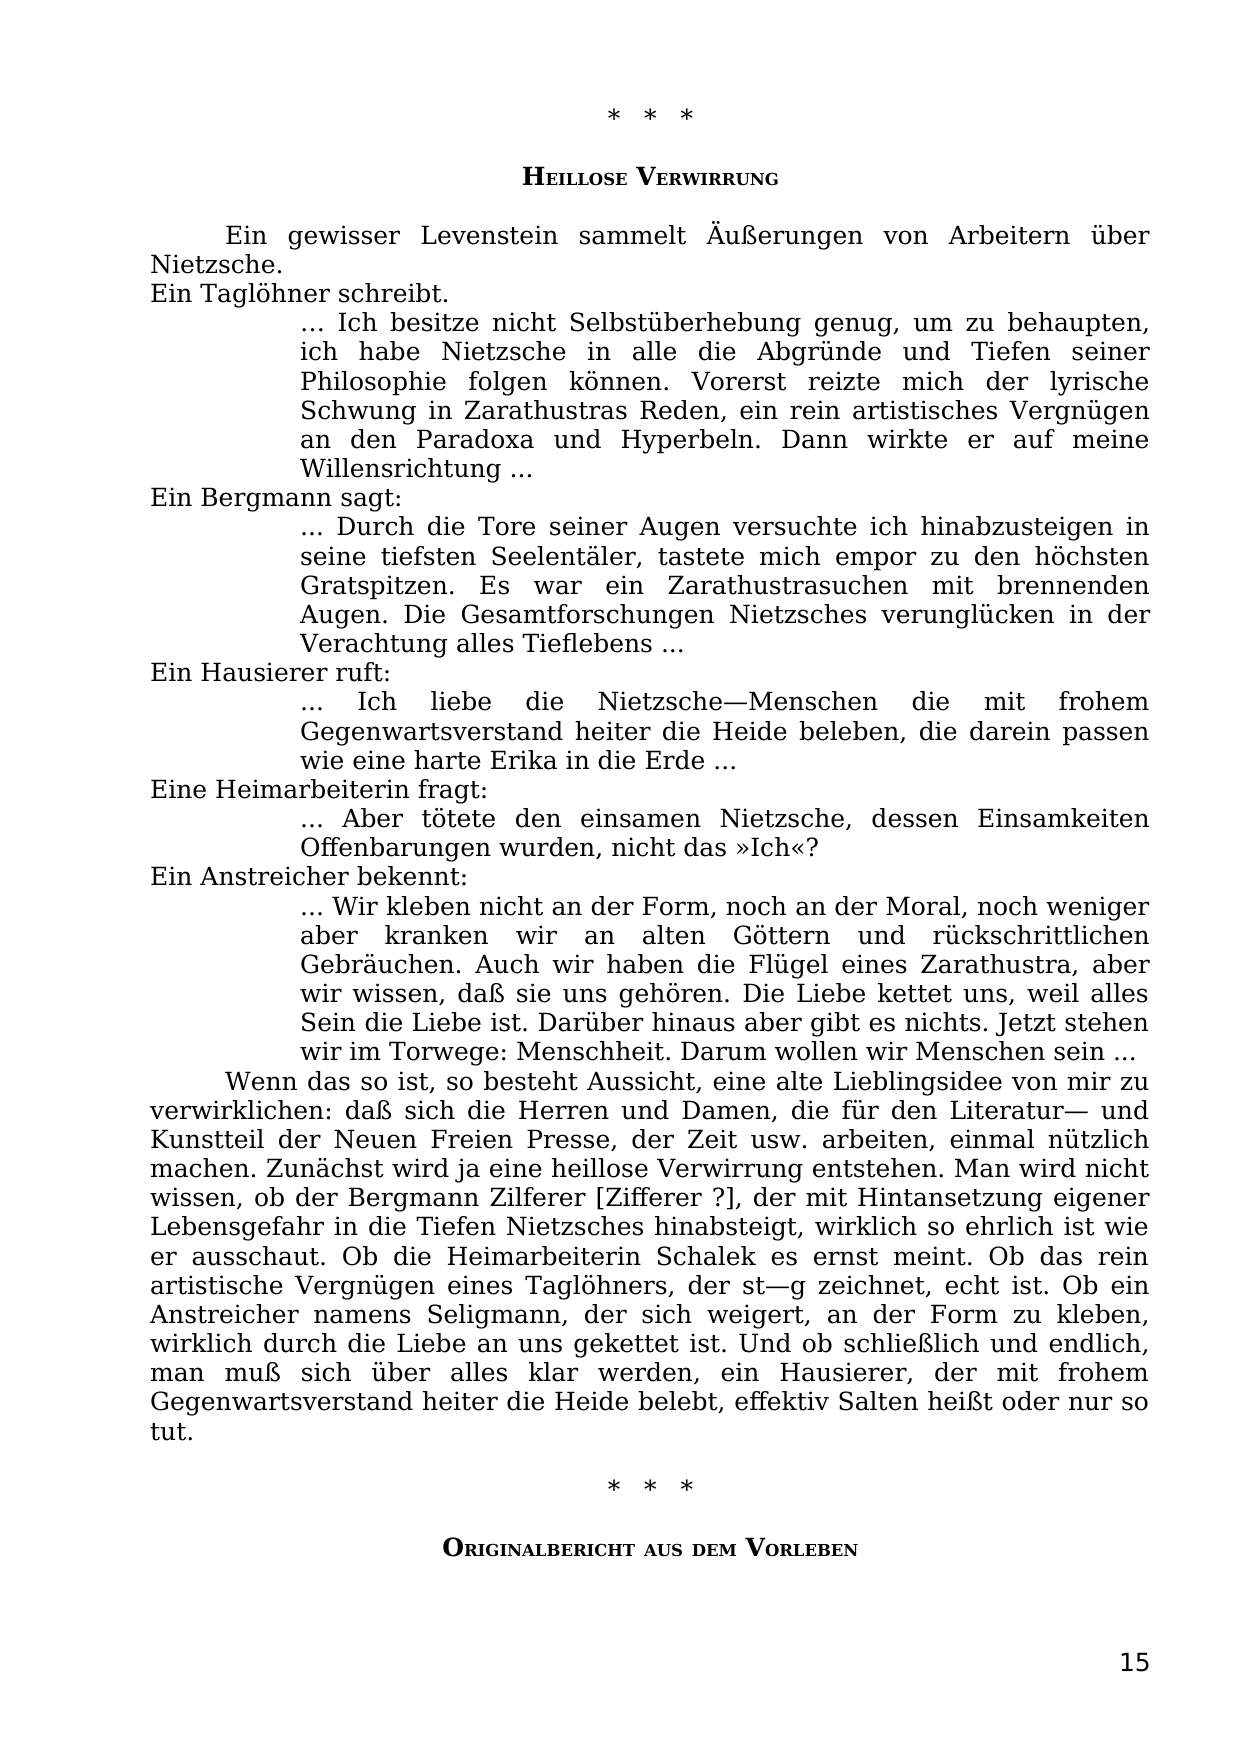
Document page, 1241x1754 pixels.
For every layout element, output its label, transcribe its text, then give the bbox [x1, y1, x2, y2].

text Originalbericht aus dem Vorleben [150, 1504, 1151, 1562]
text * * * [150, 1475, 1151, 1504]
text ... Aber tötete den einsamen Nietzsche, dessen Einsamkeiten Offenbarungen wurden, nicht das »Ich«? [300, 804, 1151, 862]
text Ein gewisser Levenstein sammelt Äußerungen von Arbeitern über Nietzsche. [150, 221, 1151, 279]
text * * * [150, 104, 1151, 133]
text ... Ich liebe die Nietzsche—Menschen die mit frohem Gegenwartsverstand heiter die Heide beleben, die darein passen wie eine harte Erika in die Erde ... [300, 687, 1151, 775]
text Ein Bergmann sagt: [150, 483, 1151, 512]
text ... Durch die Tore seiner Augen versuchte ich hinabzusteigen in seine tiefsten Seelentäler, tastete mich empor zu den höchsten Gratspitzen. Es war ein Zarathustrasuchen mit brennenden Augen. Die Gesamtforschungen Nietzsches verunglücken in der Verachtung alles Tieflebens ... [300, 512, 1151, 658]
text Eine Heimarbeiterin fragt: [150, 775, 1151, 804]
text Ein Taglöhner schreibt. [150, 279, 1151, 308]
text … Ich besitze nicht Selbstüberhebung genug, um zu behaupten, ich habe Nietzsche in alle die Abgründe und Tiefen seiner Philosophie folgen können. Vorerst reizte mich der lyrische Schwung in Zarathustras Reden, ein rein artistisches Vergnügen an den Paradoxa und Hyperbeln. Dann wirkte er auf meine Willensrichtung ... [300, 308, 1151, 483]
text Heillose Verwirrung [150, 133, 1151, 192]
text Wenn das so ist, so besteht Aussicht, eine alte Lieblingsidee von mir zu verwirklichen: daß sich die Herren und Damen, die für den Literatur— und Kunstteil der Neuen Freien Presse, der Zeit usw. arbeiten, einmal nützlich machen. Zunächst wird ja eine heillose Verwirrung entstehen. Man wird nicht wissen, ob der Bergmann Zilferer [Zifferer ?], der mit Hintansetzung eigener Lebensgefahr in die Tiefen Nietzsches hinabsteigt, wirklich so ehrlich ist wie er ausschaut. Ob die Heimarbeiterin Schalek es ernst meint. Ob das rein artistische Vergnügen eines Taglöhners, der st—g zeichnet, echt ist. Ob ein Anstreicher namens Seligmann, der sich weigert, an der Form zu kleben, wirklich durch die Liebe an uns gekettet ist. Und ob schließlich und endlich, man muß sich über alles klar werden, ein Hausierer, der mit frohem Gegenwartsverstand heiter die Heide belebt, effektiv Salten heißt oder nur so tut. [150, 1067, 1151, 1446]
text Ein Hausierer ruft: [150, 658, 1151, 687]
text Ein Anstreicher bekennt: [150, 862, 1151, 892]
text ... Wir kleben nicht an der Form, noch an der Moral, noch weniger aber kranken wir an alten Göttern und rückschrittlichen Gebräuchen. Auch wir haben die Flügel eines Zarathustra, aber wir wissen, daß sie uns gehören. Die Liebe kettet uns, weil alles Sein die Liebe ist. Darüber hinaus aber gibt es nichts. Jetzt stehen wir im Torwege: Menschheit. Darum wollen wir Menschen sein ... [300, 892, 1151, 1067]
